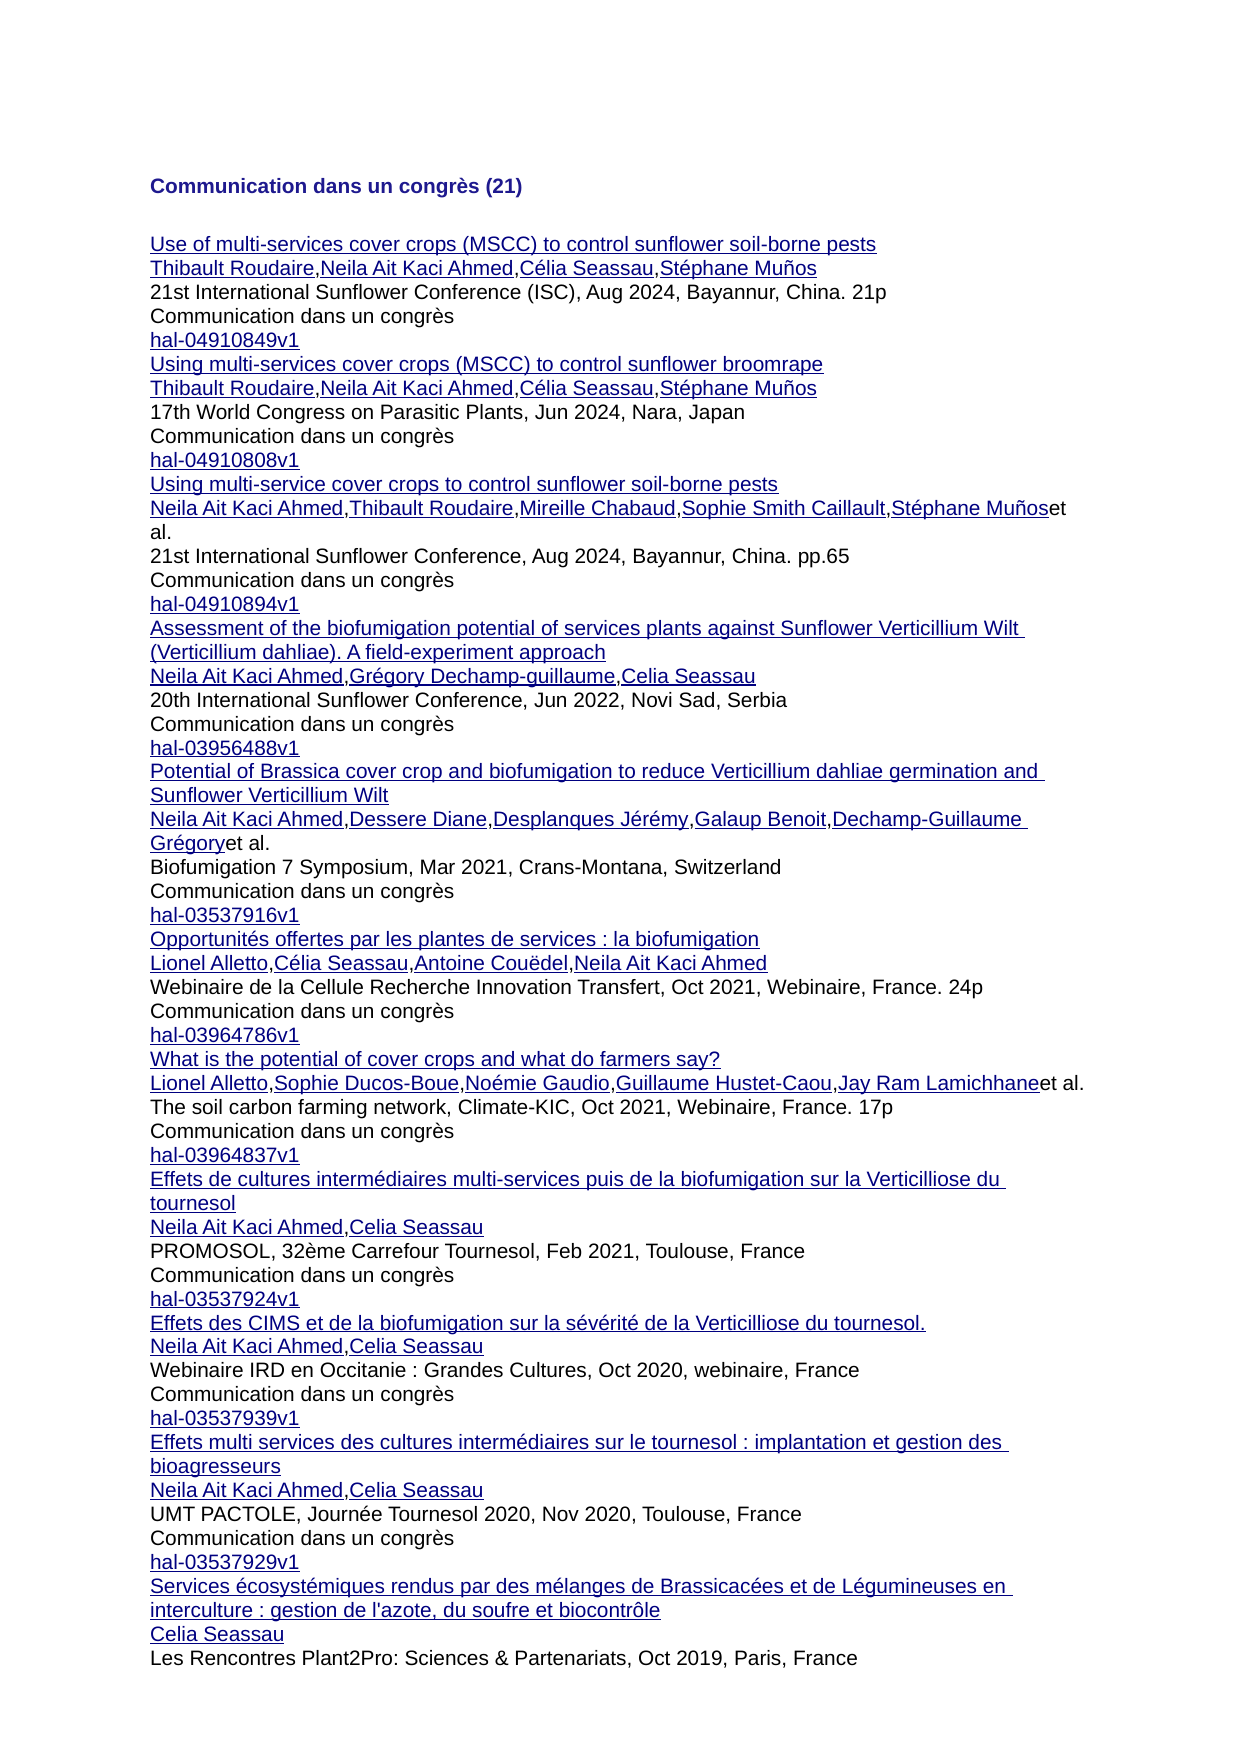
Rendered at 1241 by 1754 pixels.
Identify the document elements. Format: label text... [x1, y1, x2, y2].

table_cell What is the potential of cover crops and what do farmers say? Lionel Alletto,Sophie Ducos-Boue,Noémie Gaudio,Guillaume Hustet-Caou,Jay Ram Lamichhaneet al. The soil carbon farming network, Climate-KIC, Oct 2021, Webinaire, France. 17p Communication dans un congrès hal-03964837v1 [150, 1047, 1090, 1167]
table_cell Opportunités offertes par les plantes de services : la biofumigation Lionel Alletto,Célia Seassau,Antoine Couëdel,Neila Ait Kaci Ahmed Webinaire de la Cellule Recherche Innovation Transfert, Oct 2021, Webinaire, France. 24p Communication dans un congrès hal-03964786v1 [150, 927, 1090, 1047]
subtitle Communication dans un congrès (21) [150, 174, 1090, 198]
table_cell Effets de cultures intermédiaires multi-services puis de la biofumigation sur la Verticilliose du tournesol Neila Ait Kaci Ahmed,Celia Seassau PROMOSOL, 32ème Carrefour Tournesol, Feb 2021, Toulouse, France Communication dans un congrès hal-03537924v1 [150, 1167, 1090, 1310]
table_cell Using multi-service cover crops to control sunflower soil-borne pests Neila Ait Kaci Ahmed,Thibault Roudaire,Mireille Chabaud,Sophie Smith Caillault,Stéphane Muñoset al. 21st International Sunflower Conference, Aug 2024, Bayannur, China. pp.65 Communication dans un congrès hal-04910894v1 [150, 472, 1090, 616]
table_cell Services écosystémiques rendus par des mélanges de Brassicacées et de Légumineuses en interculture : gestion de l'azote, du soufre et biocontrôle Celia Seassau Les Rencontres Plant2Pro: Sciences & Partenariats, Oct 2019, Paris, France [150, 1574, 1090, 1670]
table_cell Effets des CIMS et de la biofumigation sur la sévérité de la Verticilliose du tournesol. Neila Ait Kaci Ahmed,Celia Seassau Webinaire IRD en Occitanie : Grandes Cultures, Oct 2020, webinaire, France Communication dans un congrès hal-03537939v1 [150, 1310, 1090, 1430]
table_header Use of multi-services cover crops (MSCC) to control sunflower soil-borne pests Thibault Roudaire,Neila Ait Kaci Ahmed,Célia Seassau,Stéphane Muños 21st International Sunflower Conference (ISC), Aug 2024, Bayannur, China. 21p Communication dans un congrès hal-04910849v1 [150, 232, 1090, 352]
table_cell Potential of Brassica cover crop and biofumigation to reduce Verticillium dahliae germination and Sunflower Verticillium Wilt Neila Ait Kaci Ahmed,Dessere Diane,Desplanques Jérémy,Galaup Benoit,Dechamp-Guillaume Grégoryet al. Biofumigation 7 Symposium, Mar 2021, Crans-Montana, Switzerland Communication dans un congrès hal-03537916v1 [150, 759, 1090, 927]
table_cell Assessment of the biofumigation potential of services plants against Sunflower Verticillium Wilt (Verticillium dahliae). A field-experiment approach Neila Ait Kaci Ahmed,Grégory Dechamp-guillaume,Celia Seassau 20th International Sunflower Conference, Jun 2022, Novi Sad, Serbia Communication dans un congrès hal-03956488v1 [150, 616, 1090, 759]
table_cell Effets multi services des cultures intermédiaires sur le tournesol : implantation et gestion des bioagresseurs Neila Ait Kaci Ahmed,Celia Seassau UMT PACTOLE, Journée Tournesol 2020, Nov 2020, Toulouse, France Communication dans un congrès hal-03537929v1 [150, 1430, 1090, 1574]
table_cell Using multi-services cover crops (MSCC) to control sunflower broomrape Thibault Roudaire,Neila Ait Kaci Ahmed,Célia Seassau,Stéphane Muños 17th World Congress on Parasitic Plants, Jun 2024, Nara, Japan Communication dans un congrès hal-04910808v1 [150, 352, 1090, 472]
